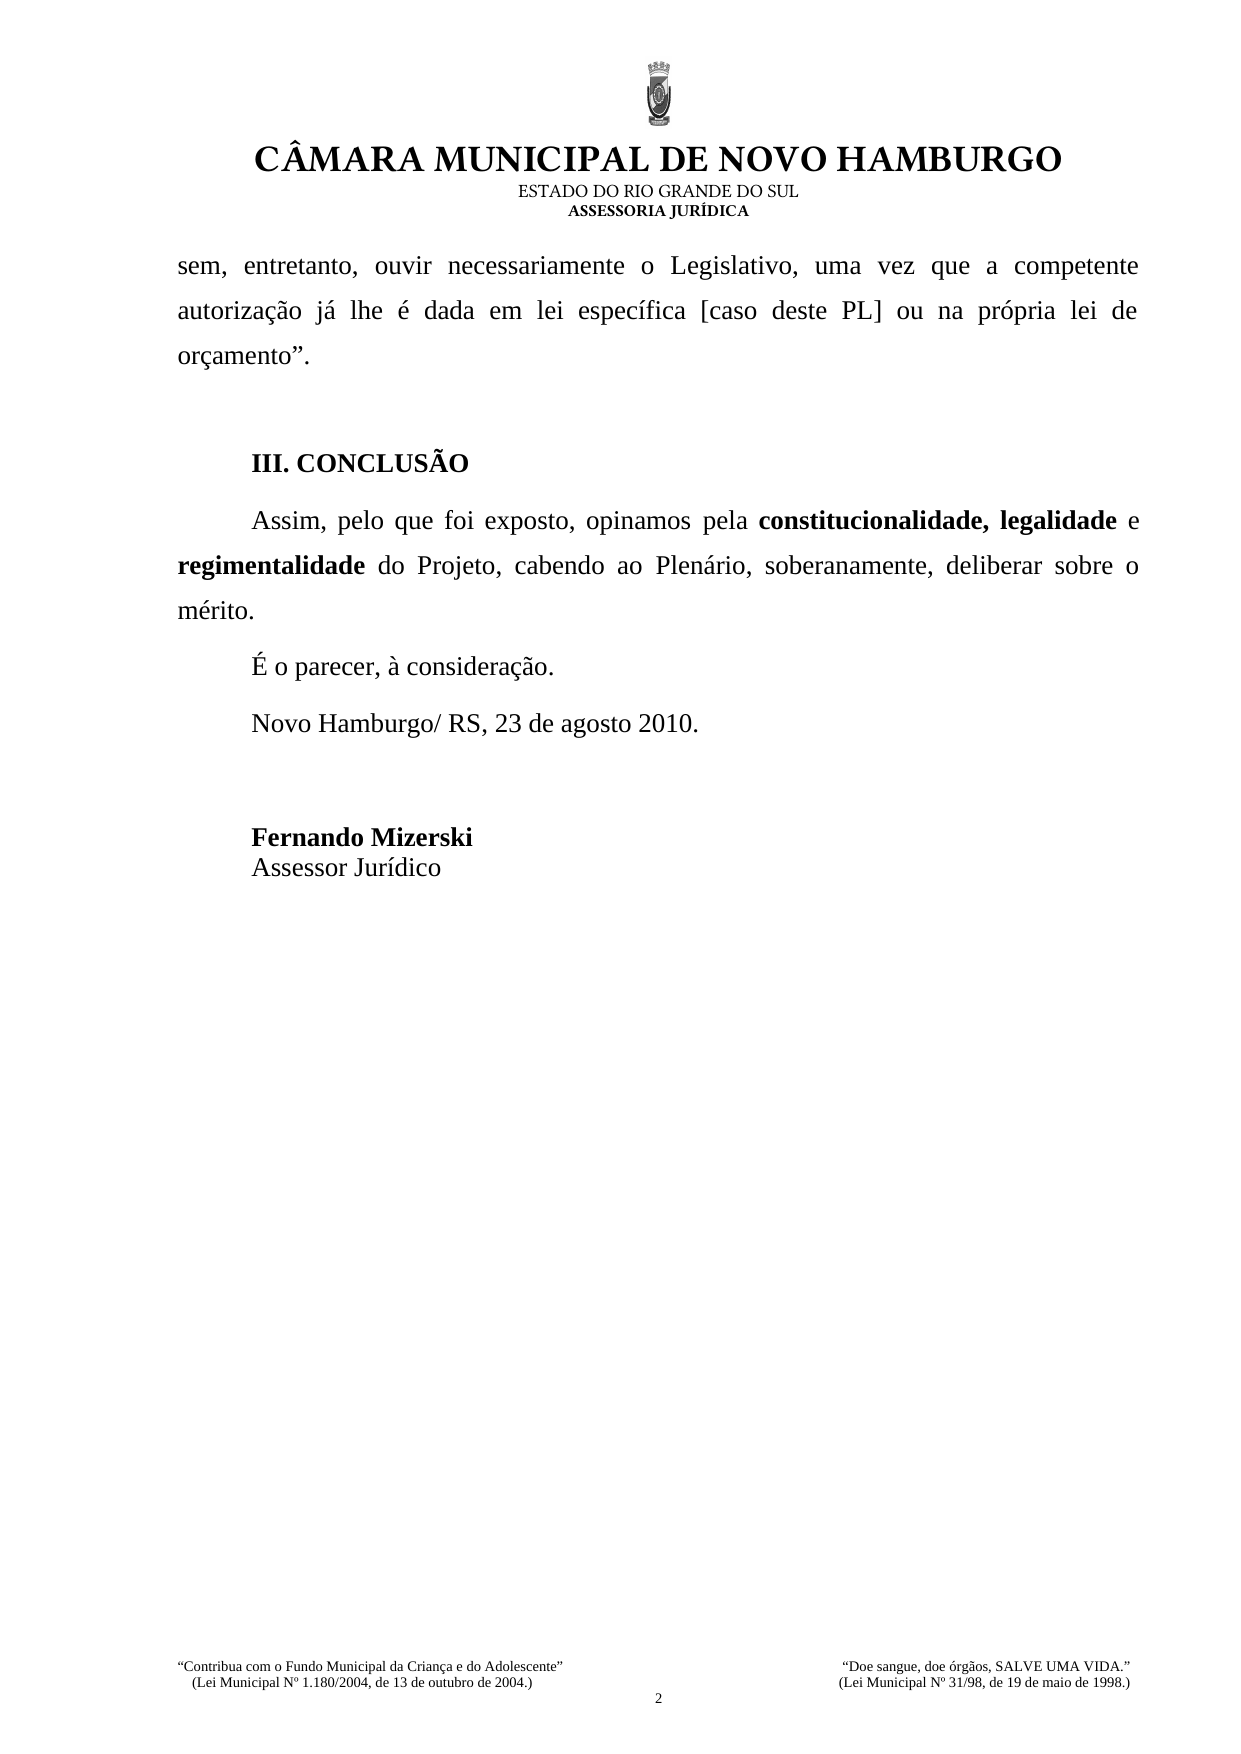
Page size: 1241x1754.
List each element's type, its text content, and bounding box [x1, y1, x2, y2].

text sem, entretanto, ouvir necessariamente o Legislativo, uma vez que a competente autorização já lhe é dada em lei específica [caso deste PL] ou na própria lei de orçamento”. [177, 250, 1140, 370]
text Fernando Mizerski [177, 822, 1140, 852]
text Assessor Jurídico [177, 852, 1140, 882]
text Novo Hamburgo/ RS, 23 de agosto 2010. [251, 708, 1140, 738]
text É o parecer, à consideração. [177, 652, 1140, 682]
text Assim, pelo que foi exposto, opinamos pela constitucionalidade, legalidade e regimentalidade do Projeto, cabendo ao Plenário, soberanamente, deliberar sobre o mérito. [177, 505, 1140, 625]
text III. CONCLUSÃO [177, 448, 1140, 478]
